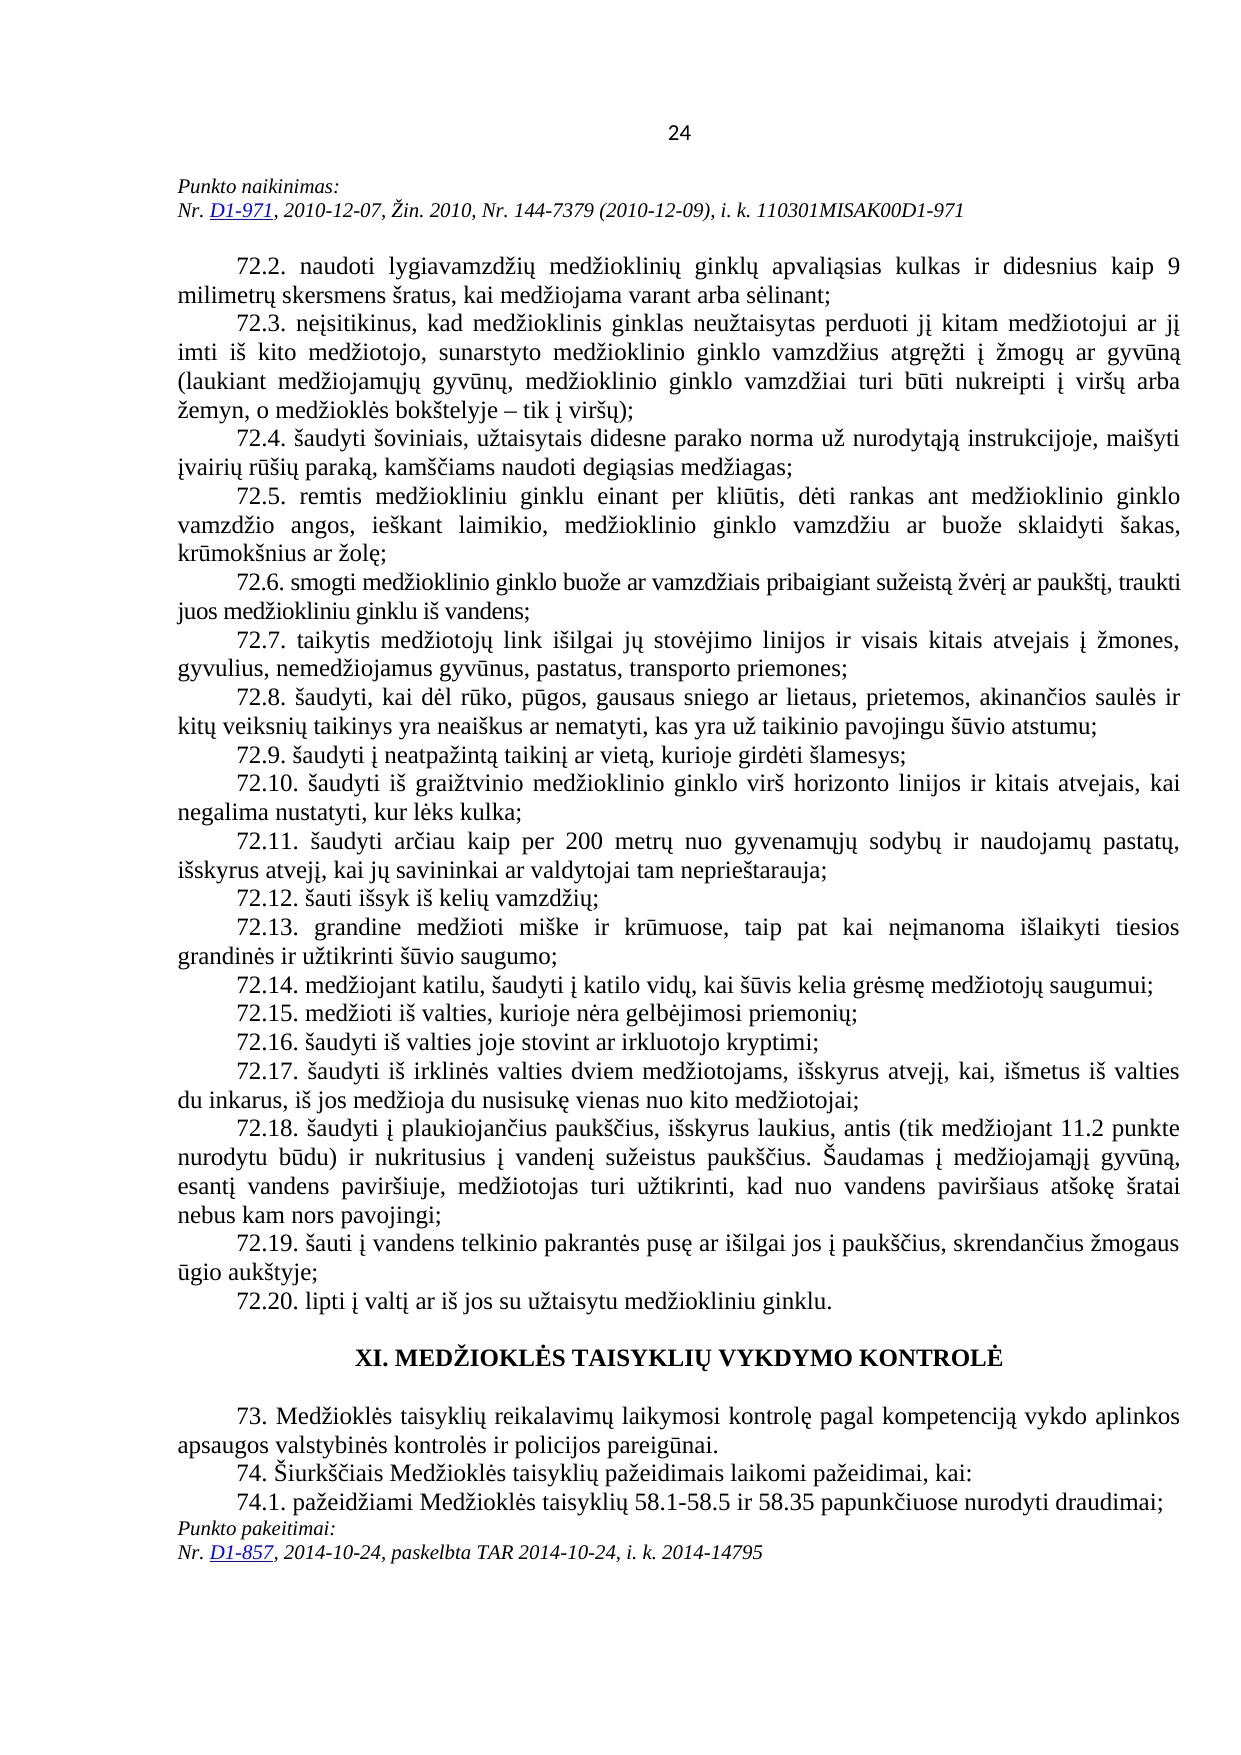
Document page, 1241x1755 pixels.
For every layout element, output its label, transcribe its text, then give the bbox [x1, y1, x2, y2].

text 72.14. medžiojant katilu, šaudyti į katilo vidų, kai šūvis kelia grėsmę medžiotojų saugumui; [177, 970, 1181, 998]
text 74. Šiurkščiais Medžioklės taisyklių pažeidimais laikomi pažeidimai, kai: [177, 1458, 1181, 1487]
text 72.10. šaudyti iš graižtvinio medžioklinio ginklo virš horizonto linijos ir kitais atvejais, kai negalima nustatyti, kur lėks kulka; [177, 768, 1181, 826]
text 72.6. smogti medžioklinio ginklo buože ar vamzdžiais pribaigiant sužeistą žvėrį ar paukštį, traukti juos medžiokliniu ginklu iš vandens; [177, 567, 1181, 625]
text 72.13. grandine medžioti miške ir krūmuose, taip pat kai neįmanoma išlaikyti tiesios grandinės ir užtikrinti šūvio saugumo; [177, 912, 1181, 970]
text Punkto naikinimas: [177, 174, 1181, 198]
text Punkto pakeitimai: [177, 1516, 1181, 1540]
text 72.2. naudoti lygiavamzdžių medžioklinių ginklų apvaliąsias kulkas ir didesnius kaip 9 milimetrų skersmens šratus, kai medžiojama varant arba sėlinant; [177, 251, 1181, 308]
text 73. Medžioklės taisyklių reikalavimų laikymosi kontrolę pagal kompetenciją vykdo aplinkos apsaugos valstybinės kontrolės ir policijos pareigūnai. [177, 1401, 1181, 1458]
text 72.18. šaudyti į plaukiojančius paukščius, išskyrus laukius, antis (tik medžiojant 11.2 punkte nurodytu būdu) ir nukritusius į vandenį sužeistus paukščius. Šaudamas į medžiojamąjį gyvūną, esantį vandens paviršiuje, medžiotojas turi užtikrinti, kad nuo vandens paviršiaus atšokę šratai nebus kam nors pavojingi; [177, 1113, 1181, 1228]
text 72.4. šaudyti šoviniais, užtaisytais didesne parako norma už nurodytąją instrukcijoje, maišyti įvairių rūšių paraką, kamščiams naudoti degiąsias medžiagas; [177, 423, 1181, 481]
text 72.16. šaudyti iš valties joje stovint ar irkluotojo kryptimi; [177, 1027, 1181, 1056]
text 72.20. lipti į valtį ar iš jos su užtaisytu medžiokliniu ginklu. [177, 1286, 1181, 1315]
text 72.9. šaudyti į neatpažintą taikinį ar vietą, kurioje girdėti šlamesys; [177, 740, 1181, 768]
text 72.19. šauti į vandens telkinio pakrantės pusę ar išilgai jos į paukščius, skrendančius žmogaus ūgio aukštyje; [177, 1228, 1181, 1286]
text XI. MEDŽIOKLĖS TAISYKLIŲ VYKDYMO KONTROLĖ [177, 1343, 1181, 1372]
text 72.12. šauti išsyk iš kelių vamzdžių; [177, 883, 1181, 912]
text 72.7. taikytis medžiotojų link išilgai jų stovėjimo linijos ir visais kitais atvejais į žmones, gyvulius, nemedžiojamus gyvūnus, pastatus, transporto priemones; [177, 625, 1181, 682]
text 72.3. neįsitikinus, kad medžioklinis ginklas neužtaisytas perduoti jį kitam medžiotojui ar jį imti iš kito medžiotojo, sunarstyto medžioklinio ginklo vamzdžius atgręžti į žmogų ar gyvūną (laukiant medžiojamųjų gyvūnų, medžioklinio ginklo vamzdžiai turi būti nukreipti į viršų arba žemyn, o medžioklės bokštelyje – tik į viršų); [177, 308, 1181, 423]
text 74.1. pažeidžiami Medžioklės taisyklių 58.1-58.5 ir 58.35 papunkčiuose nurodyti draudimai; [177, 1487, 1181, 1516]
text Nr. D1-971, 2010-12-07, Žin. 2010, Nr. 144-7379 (2010-12-09), i. k. 110301MISAK00D1-971 [177, 198, 1181, 222]
text Nr. D1-857, 2014-10-24, paskelbta TAR 2014-10-24, i. k. 2014-14795 [177, 1540, 1181, 1564]
text 72.15. medžioti iš valties, kurioje nėra gelbėjimosi priemonių; [177, 998, 1181, 1027]
text 72.5. remtis medžiokliniu ginklu einant per kliūtis, dėti rankas ant medžioklinio ginklo vamzdžio angos, ieškant laimikio, medžioklinio ginklo vamzdžiu ar buože sklaidyti šakas, krūmokšnius ar žolę; [177, 481, 1181, 567]
text 72.17. šaudyti iš irklinės valties dviem medžiotojams, išskyrus atvejį, kai, išmetus iš valties du inkarus, iš jos medžioja du nusisukę vienas nuo kito medžiotojai; [177, 1056, 1181, 1113]
text 72.8. šaudyti, kai dėl rūko, pūgos, gausaus sniego ar lietaus, prietemos, akinančios saulės ir kitų veiksnių taikinys yra neaiškus ar nematyti, kas yra už taikinio pavojingu šūvio atstumu; [177, 682, 1181, 740]
text 72.11. šaudyti arčiau kaip per 200 metrų nuo gyvenamųjų sodybų ir naudojamų pastatų, išskyrus atvejį, kai jų savininkai ar valdytojai tam neprieštarauja; [177, 826, 1181, 883]
